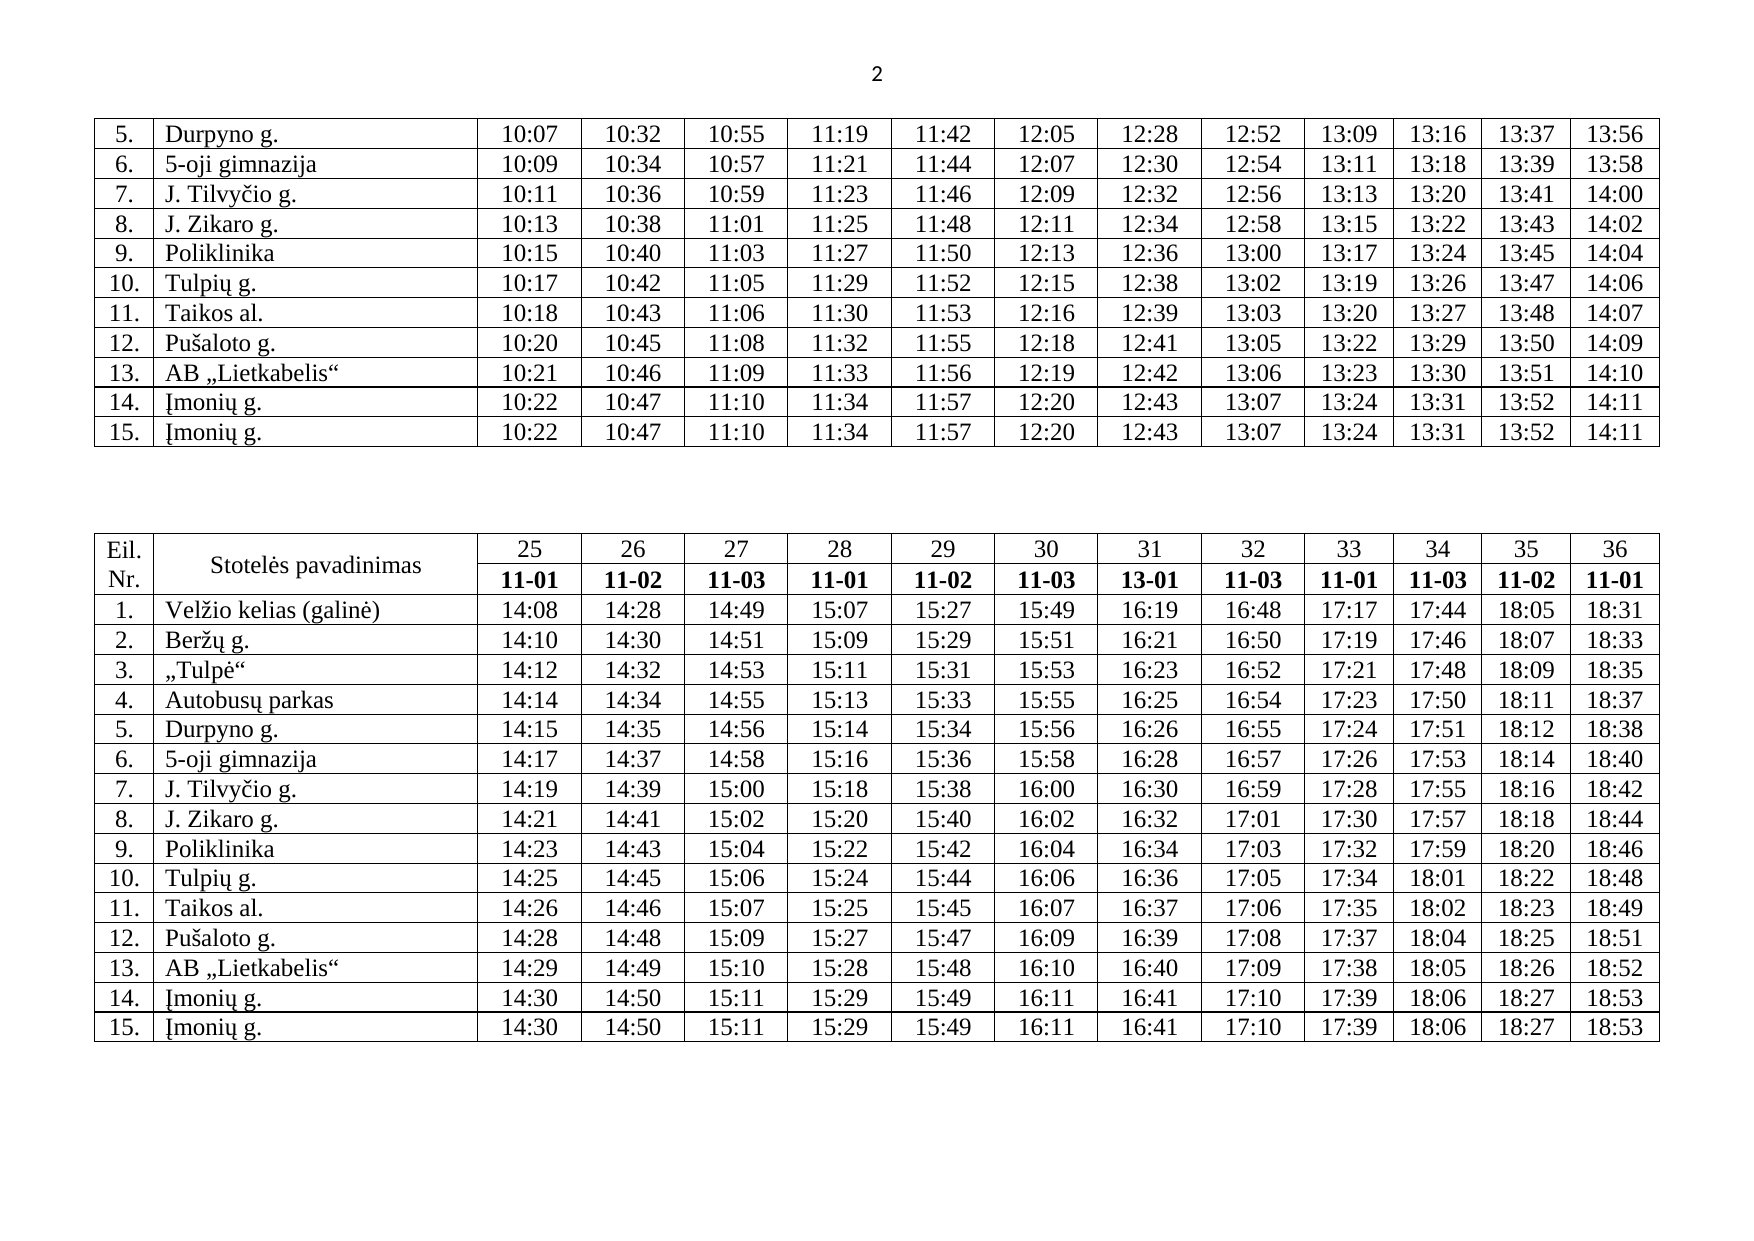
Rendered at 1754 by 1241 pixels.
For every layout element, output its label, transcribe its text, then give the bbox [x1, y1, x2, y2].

table_cell 14:11 [1571, 388, 1659, 416]
table_cell 16:09 [995, 923, 1097, 952]
table_cell 15:14 [788, 715, 891, 743]
table_cell 11:55 [892, 328, 994, 357]
table_cell 15:29 [892, 625, 994, 654]
table_cell Įmonių g. [154, 388, 477, 416]
table_cell 12:34 [1098, 209, 1201, 237]
table_cell 18:05 [1482, 595, 1570, 624]
table_cell 17:09 [1202, 953, 1304, 982]
table_cell 12:30 [1098, 149, 1201, 178]
table_cell 15:27 [788, 923, 891, 952]
table_cell 15:09 [788, 625, 891, 654]
table_cell 11:10 [685, 417, 787, 446]
table_cell Autobusų parkas [154, 685, 477, 713]
table_cell 18:38 [1571, 715, 1659, 743]
table_cell 14. [95, 388, 153, 416]
table_cell 12:56 [1202, 179, 1304, 208]
table_cell 2. [95, 625, 153, 654]
table_cell 18:27 [1482, 983, 1570, 1011]
table_cell 15:16 [788, 744, 891, 773]
table_cell „Tulpė“ [154, 655, 477, 684]
table_cell 13:20 [1394, 179, 1481, 208]
table_cell 17:38 [1305, 953, 1393, 982]
table_cell 16:41 [1098, 1013, 1201, 1041]
table_cell 18:35 [1571, 655, 1659, 684]
table_cell 10:40 [582, 239, 684, 267]
table_cell 11-02 [1482, 564, 1570, 594]
table_cell 18:42 [1571, 774, 1659, 803]
table_cell 15:31 [892, 655, 994, 684]
table_cell 11-01 [1305, 564, 1393, 594]
table_cell 16:41 [1098, 983, 1201, 1011]
table_cell 10:15 [478, 239, 581, 267]
table_cell 8. [95, 209, 153, 237]
table_cell 14:02 [1571, 209, 1659, 237]
table_cell 18:05 [1394, 953, 1481, 982]
table_cell 14:30 [478, 983, 581, 1011]
table_cell 16:55 [1202, 715, 1304, 743]
table_header Stotelės pavadinimas [154, 534, 477, 594]
table_cell 13:22 [1305, 328, 1393, 357]
table_cell 14:32 [582, 655, 684, 684]
table_cell 14:26 [478, 893, 581, 922]
table_cell 7. [95, 774, 153, 803]
table_cell 11:33 [788, 358, 891, 386]
table_cell 10:55 [685, 119, 787, 148]
table_cell 13:47 [1482, 268, 1570, 297]
table_cell 10:36 [582, 179, 684, 208]
table_cell 13:45 [1482, 239, 1570, 267]
table_cell 16:40 [1098, 953, 1201, 982]
table_cell 13:23 [1305, 358, 1393, 386]
table_cell 9. [95, 239, 153, 267]
table_cell 12:32 [1098, 179, 1201, 208]
table_cell 14:58 [685, 744, 787, 773]
table_cell 17:55 [1394, 774, 1481, 803]
table_cell 11:34 [788, 417, 891, 446]
table_cell 13:26 [1394, 268, 1481, 297]
table_cell 16:23 [1098, 655, 1201, 684]
table_cell 18:40 [1571, 744, 1659, 773]
table_cell 17:57 [1394, 804, 1481, 833]
table_cell 14:10 [1571, 358, 1659, 386]
table_cell 13:56 [1571, 119, 1659, 148]
table_cell 16:10 [995, 953, 1097, 982]
table_cell 11:57 [892, 388, 994, 416]
table_cell 10:22 [478, 417, 581, 446]
table_cell 14:15 [478, 715, 581, 743]
table_cell 18:37 [1571, 685, 1659, 713]
table_cell 14:09 [1571, 328, 1659, 357]
table_cell 18:26 [1482, 953, 1570, 982]
table_cell 13:18 [1394, 149, 1481, 178]
table_cell 17:30 [1305, 804, 1393, 833]
table_cell 1. [95, 595, 153, 624]
table_cell 18:48 [1571, 864, 1659, 892]
table_cell 13:37 [1482, 119, 1570, 148]
table_cell 11:46 [892, 179, 994, 208]
table_cell 3. [95, 655, 153, 684]
table_cell 14:50 [582, 983, 684, 1011]
table_cell 12. [95, 923, 153, 952]
table_cell 10:59 [685, 179, 787, 208]
table_cell 14:43 [582, 834, 684, 862]
table_cell 11-03 [685, 564, 787, 594]
table_cell 10:42 [582, 268, 684, 297]
table_cell 18:11 [1482, 685, 1570, 713]
table_cell 18:01 [1394, 864, 1481, 892]
table_header 34 [1394, 534, 1481, 563]
table_cell 17:01 [1202, 804, 1304, 833]
table_cell 10:47 [582, 417, 684, 446]
table_cell 15:53 [995, 655, 1097, 684]
table_cell 17:34 [1305, 864, 1393, 892]
table_cell 15:44 [892, 864, 994, 892]
table_cell 11-02 [892, 564, 994, 594]
table_cell 12:20 [995, 417, 1097, 446]
table_cell 15:00 [685, 774, 787, 803]
table_cell 10:45 [582, 328, 684, 357]
table_cell 18:12 [1482, 715, 1570, 743]
table_cell 17:46 [1394, 625, 1481, 654]
table_cell 13:41 [1482, 179, 1570, 208]
table_cell Durpyno g. [154, 119, 477, 148]
table_cell 18:16 [1482, 774, 1570, 803]
table_cell 15:11 [685, 983, 787, 1011]
table_cell 13:20 [1305, 298, 1393, 327]
table_cell 15:45 [892, 893, 994, 922]
table_cell 18:23 [1482, 893, 1570, 922]
table_cell 11:23 [788, 179, 891, 208]
table_cell 11:01 [685, 209, 787, 237]
table_header 28 [788, 534, 891, 563]
table_cell 13:16 [1394, 119, 1481, 148]
table_cell 11:06 [685, 298, 787, 327]
table_cell 12:15 [995, 268, 1097, 297]
table_cell 14:53 [685, 655, 787, 684]
table_cell 13:07 [1202, 417, 1304, 446]
table_cell 13:27 [1394, 298, 1481, 327]
table_cell 16:21 [1098, 625, 1201, 654]
table_cell 16:00 [995, 774, 1097, 803]
table_cell 18:31 [1571, 595, 1659, 624]
table_cell 12:16 [995, 298, 1097, 327]
table_cell 17:28 [1305, 774, 1393, 803]
table_cell 12:13 [995, 239, 1097, 267]
table_cell 16:28 [1098, 744, 1201, 773]
table_cell 17:32 [1305, 834, 1393, 862]
table_header 36 [1571, 534, 1659, 563]
table_cell 17:23 [1305, 685, 1393, 713]
table_cell 15:40 [892, 804, 994, 833]
table_cell 15:55 [995, 685, 1097, 713]
table_cell 12:41 [1098, 328, 1201, 357]
table_cell 14. [95, 983, 153, 1011]
table_header 29 [892, 534, 994, 563]
table_cell 14:06 [1571, 268, 1659, 297]
table_cell 17:17 [1305, 595, 1393, 624]
table_cell AB „Lietkabelis“ [154, 953, 477, 982]
table_cell 13:51 [1482, 358, 1570, 386]
table_cell 12:28 [1098, 119, 1201, 148]
table_cell 17:24 [1305, 715, 1393, 743]
table_cell AB „Lietkabelis“ [154, 358, 477, 386]
table_cell 17:53 [1394, 744, 1481, 773]
table_cell 11:10 [685, 388, 787, 416]
table_cell 14:56 [685, 715, 787, 743]
table_cell 18:07 [1482, 625, 1570, 654]
table_cell 11-01 [1571, 564, 1659, 594]
table_cell 13:06 [1202, 358, 1304, 386]
table_cell 11:53 [892, 298, 994, 327]
table_cell 14:21 [478, 804, 581, 833]
table_cell Įmonių g. [154, 417, 477, 446]
table_cell 13:13 [1305, 179, 1393, 208]
table_cell 18:06 [1394, 983, 1481, 1011]
table_cell 14:35 [582, 715, 684, 743]
table_cell 16:19 [1098, 595, 1201, 624]
table_cell 10. [95, 268, 153, 297]
table_cell 14:00 [1571, 179, 1659, 208]
table_cell 10:11 [478, 179, 581, 208]
table_cell 11:29 [788, 268, 891, 297]
table_cell 18:51 [1571, 923, 1659, 952]
table_cell 6. [95, 744, 153, 773]
table_cell 14:25 [478, 864, 581, 892]
table_cell 15:29 [788, 983, 891, 1011]
table_header 31 [1098, 534, 1201, 563]
table_cell 11-01 [788, 564, 891, 594]
table_cell 14:04 [1571, 239, 1659, 267]
table_cell 17:08 [1202, 923, 1304, 952]
table_cell 15:36 [892, 744, 994, 773]
table_header 27 [685, 534, 787, 563]
table_cell 12:05 [995, 119, 1097, 148]
table_cell 17:21 [1305, 655, 1393, 684]
table_cell 13:07 [1202, 388, 1304, 416]
table_cell 14:55 [685, 685, 787, 713]
table_cell 14:19 [478, 774, 581, 803]
table_cell 17:03 [1202, 834, 1304, 862]
table_cell 18:52 [1571, 953, 1659, 982]
table_cell 4. [95, 685, 153, 713]
table_cell 11:05 [685, 268, 787, 297]
table_cell 18:04 [1394, 923, 1481, 952]
table_cell 16:02 [995, 804, 1097, 833]
table_cell 18:25 [1482, 923, 1570, 952]
table_cell 18:27 [1482, 1013, 1570, 1041]
table_cell 13:29 [1394, 328, 1481, 357]
table_cell 18:49 [1571, 893, 1659, 922]
table_cell 16:11 [995, 983, 1097, 1011]
table_cell 10:32 [582, 119, 684, 148]
table_cell Pušaloto g. [154, 923, 477, 952]
table_cell 10:34 [582, 149, 684, 178]
table_cell 5. [95, 715, 153, 743]
table_cell 16:32 [1098, 804, 1201, 833]
table_cell 10:57 [685, 149, 787, 178]
table_cell 11-03 [1394, 564, 1481, 594]
table_cell 11:52 [892, 268, 994, 297]
table_cell 16:54 [1202, 685, 1304, 713]
table_cell 10:13 [478, 209, 581, 237]
table_cell 14:30 [478, 1013, 581, 1041]
table_cell 10:47 [582, 388, 684, 416]
table_cell 10:46 [582, 358, 684, 386]
table_cell 11-02 [582, 564, 684, 594]
table_cell 17:06 [1202, 893, 1304, 922]
table_header 33 [1305, 534, 1393, 563]
table_cell 14:30 [582, 625, 684, 654]
table_cell 13:31 [1394, 417, 1481, 446]
table_cell Įmonių g. [154, 983, 477, 1011]
table_cell 14:45 [582, 864, 684, 892]
table_cell 15:07 [788, 595, 891, 624]
table_cell 15:18 [788, 774, 891, 803]
table_cell 15:48 [892, 953, 994, 982]
table_cell 18:22 [1482, 864, 1570, 892]
table_cell 14:17 [478, 744, 581, 773]
table_cell 18:44 [1571, 804, 1659, 833]
table_cell 18:14 [1482, 744, 1570, 773]
table_cell 15:34 [892, 715, 994, 743]
table_cell J. Tilvyčio g. [154, 179, 477, 208]
table_cell Įmonių g. [154, 1013, 477, 1041]
table_cell 10:07 [478, 119, 581, 148]
table_cell 10:43 [582, 298, 684, 327]
table_cell 15:07 [685, 893, 787, 922]
table_cell 13:39 [1482, 149, 1570, 178]
table_cell 17:44 [1394, 595, 1481, 624]
table_cell 15:28 [788, 953, 891, 982]
table_cell Taikos al. [154, 893, 477, 922]
table_cell 12:20 [995, 388, 1097, 416]
table_cell 14:11 [1571, 417, 1659, 446]
table_cell 15:56 [995, 715, 1097, 743]
table_cell 13:05 [1202, 328, 1304, 357]
table_cell 13:15 [1305, 209, 1393, 237]
table_cell 17:39 [1305, 983, 1393, 1011]
table_cell 17:05 [1202, 864, 1304, 892]
table_cell 11:34 [788, 388, 891, 416]
table_cell 15:25 [788, 893, 891, 922]
table_cell 16:48 [1202, 595, 1304, 624]
table_cell 16:39 [1098, 923, 1201, 952]
table_cell 15:38 [892, 774, 994, 803]
table_cell 16:30 [1098, 774, 1201, 803]
table_cell 15:29 [788, 1013, 891, 1041]
table_cell 12:52 [1202, 119, 1304, 148]
table_cell 14:49 [582, 953, 684, 982]
table_cell 5-oji gimnazija [154, 149, 477, 178]
table_cell 17:39 [1305, 1013, 1393, 1041]
table_cell 17:51 [1394, 715, 1481, 743]
table_cell 18:33 [1571, 625, 1659, 654]
table_cell 10:20 [478, 328, 581, 357]
table_cell 11:19 [788, 119, 891, 148]
table_cell 13:22 [1394, 209, 1481, 237]
table_cell 13:24 [1394, 239, 1481, 267]
table_cell 13:43 [1482, 209, 1570, 237]
table_cell 13:03 [1202, 298, 1304, 327]
table_cell 11:09 [685, 358, 787, 386]
table_cell 9. [95, 834, 153, 862]
table_cell 13:52 [1482, 388, 1570, 416]
table_cell 12:54 [1202, 149, 1304, 178]
table_cell 12:11 [995, 209, 1097, 237]
table_cell J. Zikaro g. [154, 209, 477, 237]
table_cell 11:50 [892, 239, 994, 267]
table_cell 14:10 [478, 625, 581, 654]
table_cell 18:20 [1482, 834, 1570, 862]
table_cell Tulpių g. [154, 864, 477, 892]
table_cell 15:24 [788, 864, 891, 892]
table_cell 14:07 [1571, 298, 1659, 327]
table_cell 15:10 [685, 953, 787, 982]
table_cell 17:50 [1394, 685, 1481, 713]
table_cell 14:28 [582, 595, 684, 624]
table_cell 15:06 [685, 864, 787, 892]
table_header 32 [1202, 534, 1304, 563]
table_cell 13:24 [1305, 388, 1393, 416]
table_cell 16:37 [1098, 893, 1201, 922]
table_cell 12:18 [995, 328, 1097, 357]
table_cell 11-01 [478, 564, 581, 594]
table_cell 13-01 [1098, 564, 1201, 594]
table_cell 8. [95, 804, 153, 833]
table_cell 12:43 [1098, 388, 1201, 416]
table_cell 15:49 [892, 983, 994, 1011]
table_cell 10:18 [478, 298, 581, 327]
table_cell 10:09 [478, 149, 581, 178]
table_cell 15:11 [685, 1013, 787, 1041]
table_cell 14:48 [582, 923, 684, 952]
table_cell 15:47 [892, 923, 994, 952]
table_cell 17:19 [1305, 625, 1393, 654]
table_cell 15. [95, 417, 153, 446]
table_cell 11:25 [788, 209, 891, 237]
table_cell 13:52 [1482, 417, 1570, 446]
table_cell 12:43 [1098, 417, 1201, 446]
table_cell 13:11 [1305, 149, 1393, 178]
table_cell 14:08 [478, 595, 581, 624]
table_cell 11:03 [685, 239, 787, 267]
table_cell 13:58 [1571, 149, 1659, 178]
table_cell 14:28 [478, 923, 581, 952]
table_cell 15:42 [892, 834, 994, 862]
table_cell 14:34 [582, 685, 684, 713]
table_cell 18:53 [1571, 983, 1659, 1011]
table_cell Pušaloto g. [154, 328, 477, 357]
table_cell 12:39 [1098, 298, 1201, 327]
table_cell 15:20 [788, 804, 891, 833]
table_cell 18:06 [1394, 1013, 1481, 1041]
table_cell 11:48 [892, 209, 994, 237]
table_cell 16:52 [1202, 655, 1304, 684]
table_cell 16:25 [1098, 685, 1201, 713]
table_cell 16:59 [1202, 774, 1304, 803]
table_cell 15:02 [685, 804, 787, 833]
table_cell 11. [95, 893, 153, 922]
table_cell 10:17 [478, 268, 581, 297]
table_cell 12:19 [995, 358, 1097, 386]
table_cell 12:38 [1098, 268, 1201, 297]
table_cell 12:42 [1098, 358, 1201, 386]
table_cell 14:23 [478, 834, 581, 862]
table_cell 13:19 [1305, 268, 1393, 297]
table_header 35 [1482, 534, 1570, 563]
table_cell 17:10 [1202, 1013, 1304, 1041]
table_cell J. Tilvyčio g. [154, 774, 477, 803]
table_cell 16:36 [1098, 864, 1201, 892]
table_cell 12:07 [995, 149, 1097, 178]
table_cell Beržų g. [154, 625, 477, 654]
table_cell 13. [95, 953, 153, 982]
table_cell 11-03 [995, 564, 1097, 594]
table_cell 17:10 [1202, 983, 1304, 1011]
table_cell 13:31 [1394, 388, 1481, 416]
table_cell 13:30 [1394, 358, 1481, 386]
table_header 26 [582, 534, 684, 563]
table_cell 13. [95, 358, 153, 386]
table_cell 15:27 [892, 595, 994, 624]
table_cell 15:58 [995, 744, 1097, 773]
table_cell 15:22 [788, 834, 891, 862]
table_cell Poliklinika [154, 239, 477, 267]
table_cell 14:49 [685, 595, 787, 624]
table_cell 11:44 [892, 149, 994, 178]
table_cell 15:13 [788, 685, 891, 713]
table_header 30 [995, 534, 1097, 563]
table_cell 15:11 [788, 655, 891, 684]
table_header Eil. Nr. [95, 534, 153, 594]
table_cell 13:00 [1202, 239, 1304, 267]
table_cell 17:59 [1394, 834, 1481, 862]
table_cell 12:36 [1098, 239, 1201, 267]
table_cell 12:09 [995, 179, 1097, 208]
table_cell Poliklinika [154, 834, 477, 862]
table_cell 13:02 [1202, 268, 1304, 297]
table_cell 6. [95, 149, 153, 178]
table_cell 13:17 [1305, 239, 1393, 267]
table_cell J. Zikaro g. [154, 804, 477, 833]
table_cell 18:18 [1482, 804, 1570, 833]
table_cell 15:09 [685, 923, 787, 952]
table_cell 17:26 [1305, 744, 1393, 773]
table_cell 13:48 [1482, 298, 1570, 327]
table_cell 16:11 [995, 1013, 1097, 1041]
table_cell 14:51 [685, 625, 787, 654]
table_cell 17:37 [1305, 923, 1393, 952]
table_cell 11:08 [685, 328, 787, 357]
table_cell Durpyno g. [154, 715, 477, 743]
table_cell 15:04 [685, 834, 787, 862]
table_cell 14:29 [478, 953, 581, 982]
table_cell 13:50 [1482, 328, 1570, 357]
table_cell 12:58 [1202, 209, 1304, 237]
table_cell 11:21 [788, 149, 891, 178]
table_cell 17:35 [1305, 893, 1393, 922]
table_header 25 [478, 534, 581, 563]
table_cell 11:42 [892, 119, 994, 148]
table_cell 11:56 [892, 358, 994, 386]
table_cell 18:46 [1571, 834, 1659, 862]
table_cell 11:27 [788, 239, 891, 267]
table_cell 14:39 [582, 774, 684, 803]
table_cell 18:53 [1571, 1013, 1659, 1041]
table_cell 16:04 [995, 834, 1097, 862]
table_cell 11:32 [788, 328, 891, 357]
table_cell Tulpių g. [154, 268, 477, 297]
table_cell 14:41 [582, 804, 684, 833]
table_cell 7. [95, 179, 153, 208]
table_cell 11-03 [1202, 564, 1304, 594]
table_cell 14:37 [582, 744, 684, 773]
table_cell 5-oji gimnazija [154, 744, 477, 773]
table_cell 11. [95, 298, 153, 327]
table_cell 16:26 [1098, 715, 1201, 743]
table_cell 14:50 [582, 1013, 684, 1041]
table_cell 14:14 [478, 685, 581, 713]
table_cell 5. [95, 119, 153, 148]
table_cell 13:09 [1305, 119, 1393, 148]
table_cell 10:38 [582, 209, 684, 237]
table_cell 16:06 [995, 864, 1097, 892]
table_cell 10. [95, 864, 153, 892]
table_cell 11:30 [788, 298, 891, 327]
table_cell 10:21 [478, 358, 581, 386]
table_cell 16:07 [995, 893, 1097, 922]
table_cell 10:22 [478, 388, 581, 416]
table_cell 15. [95, 1013, 153, 1041]
table_cell 16:57 [1202, 744, 1304, 773]
table_cell 14:46 [582, 893, 684, 922]
table_cell Velžio kelias (galinė) [154, 595, 477, 624]
table_cell 16:34 [1098, 834, 1201, 862]
table_cell 18:02 [1394, 893, 1481, 922]
table_cell 18:09 [1482, 655, 1570, 684]
table_cell 11:57 [892, 417, 994, 446]
table_cell 14:12 [478, 655, 581, 684]
table_cell 15:49 [995, 595, 1097, 624]
table_cell 15:33 [892, 685, 994, 713]
table_cell 15:49 [892, 1013, 994, 1041]
table_cell 16:50 [1202, 625, 1304, 654]
table_cell 12. [95, 328, 153, 357]
table_cell 17:48 [1394, 655, 1481, 684]
table_cell Taikos al. [154, 298, 477, 327]
table_cell 15:51 [995, 625, 1097, 654]
table_cell 13:24 [1305, 417, 1393, 446]
